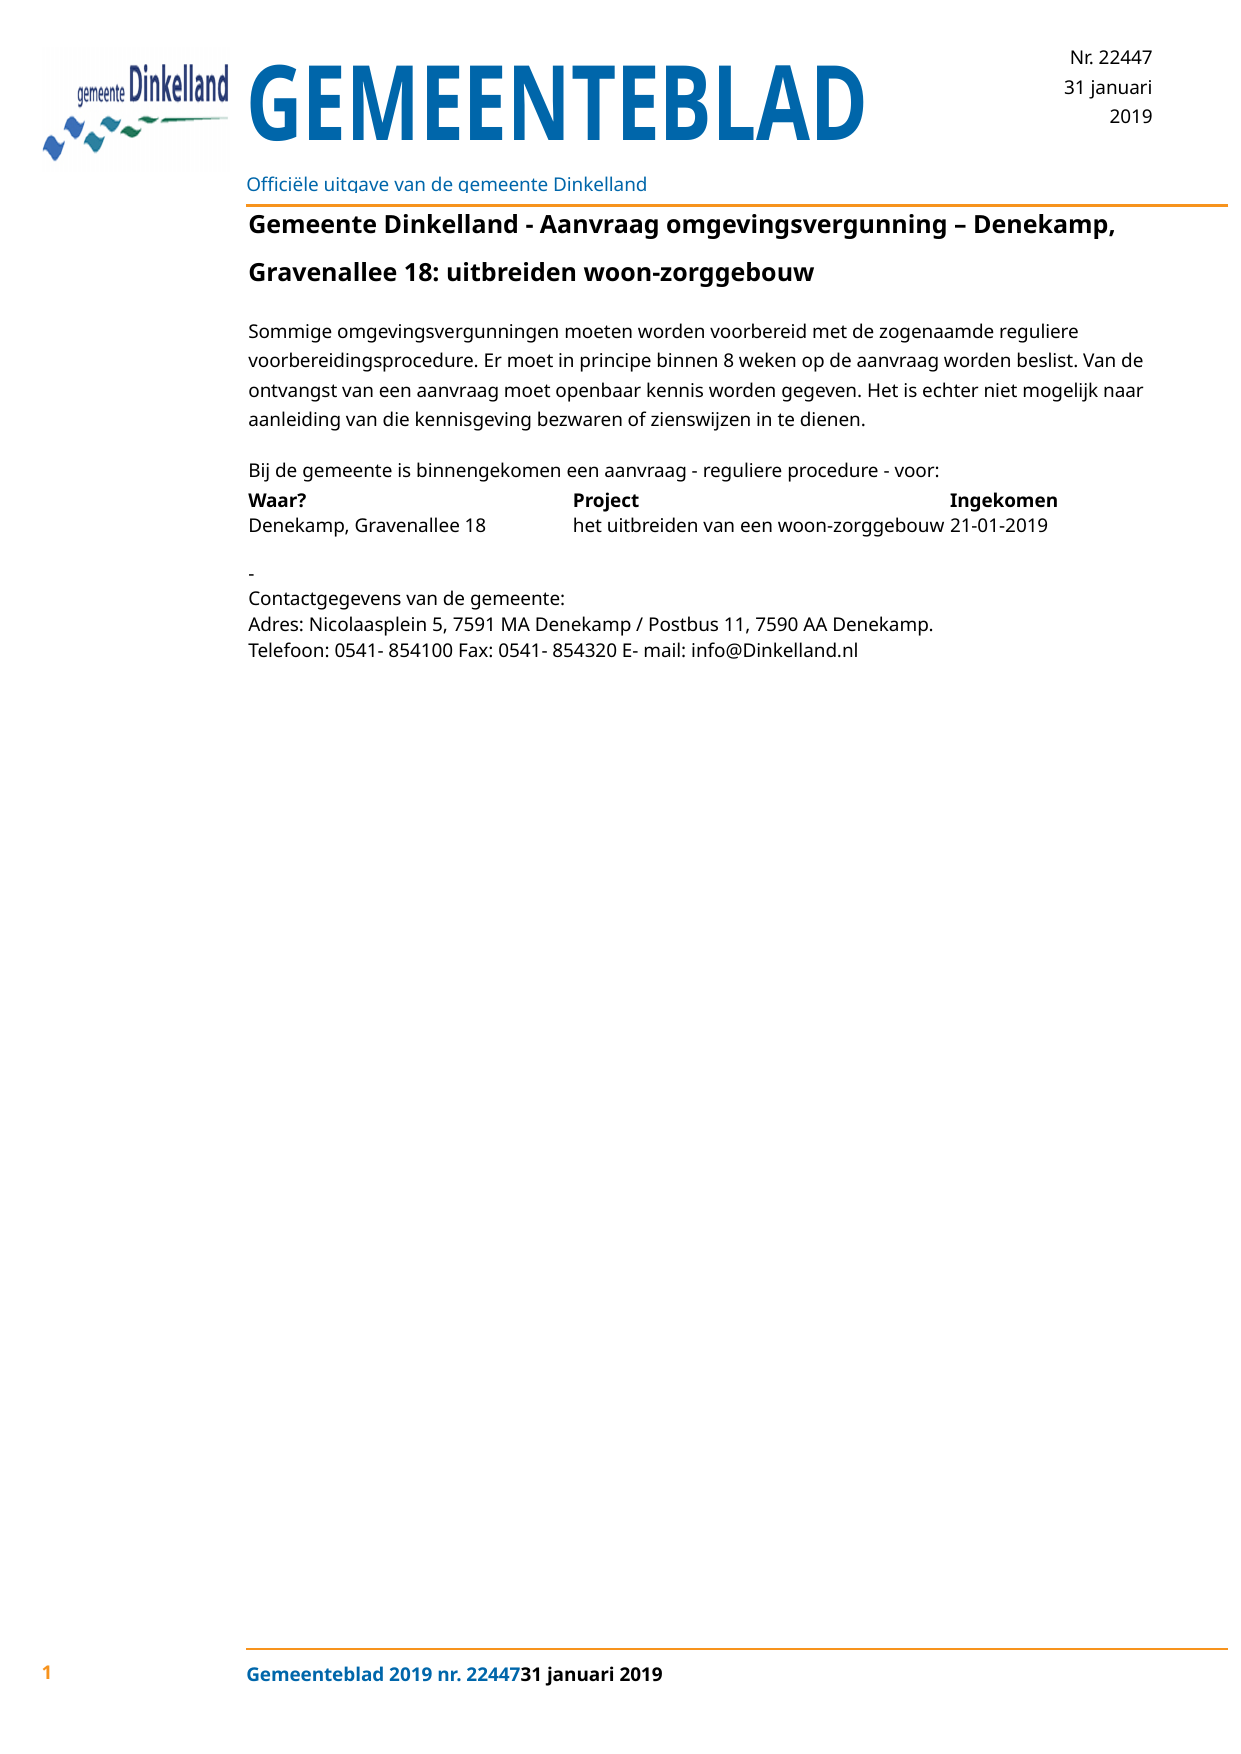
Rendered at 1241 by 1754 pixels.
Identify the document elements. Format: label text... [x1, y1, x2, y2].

text - [248, 560, 1152, 585]
table_cell 21-01-2019 [950, 513, 1152, 538]
table_header Project [573, 487, 950, 512]
text Contactgegevens van de gemeente: [248, 585, 1152, 611]
text Gemeente Dinkelland - Aanvraag omgevingsvergunning – Denekamp, Gravenallee 18: uitbreiden woon-zorggebouw [248, 207, 1152, 288]
table_header Ingekomen [950, 487, 1152, 512]
picture [41, 47, 231, 172]
table_cell het uitbreiden van een woon-zorggebouw [573, 513, 950, 538]
text Telefoon: 0541- 854100 Fax: 0541- 854320 E- mail: info@Dinkelland.nl [248, 637, 1152, 663]
text Sommige omgevingsvergunningen moeten worden voorbereid met de zogenaamde reguliere voorbereidingsprocedure. Er moet in principe binnen 8 weken op de aanvraag worden beslist. Van de ontvangst van een aanvraag moet openbaar kennis worden gegeven. Het is echter niet mogelijk naar aanleiding van die kennisgeving bezwaren of zienswijzen in te dienen. [248, 318, 1152, 432]
text Bij de gemeente is binnengekomen een aanvraag - reguliere procedure - voor: [248, 457, 1152, 483]
text Adres: Nicolaasplein 5, 7591 MA Denekamp / Postbus 11, 7590 AA Denekamp. [248, 611, 1152, 637]
table_header Waar? [248, 487, 573, 512]
table_cell Denekamp, Gravenallee 18 [248, 513, 573, 538]
